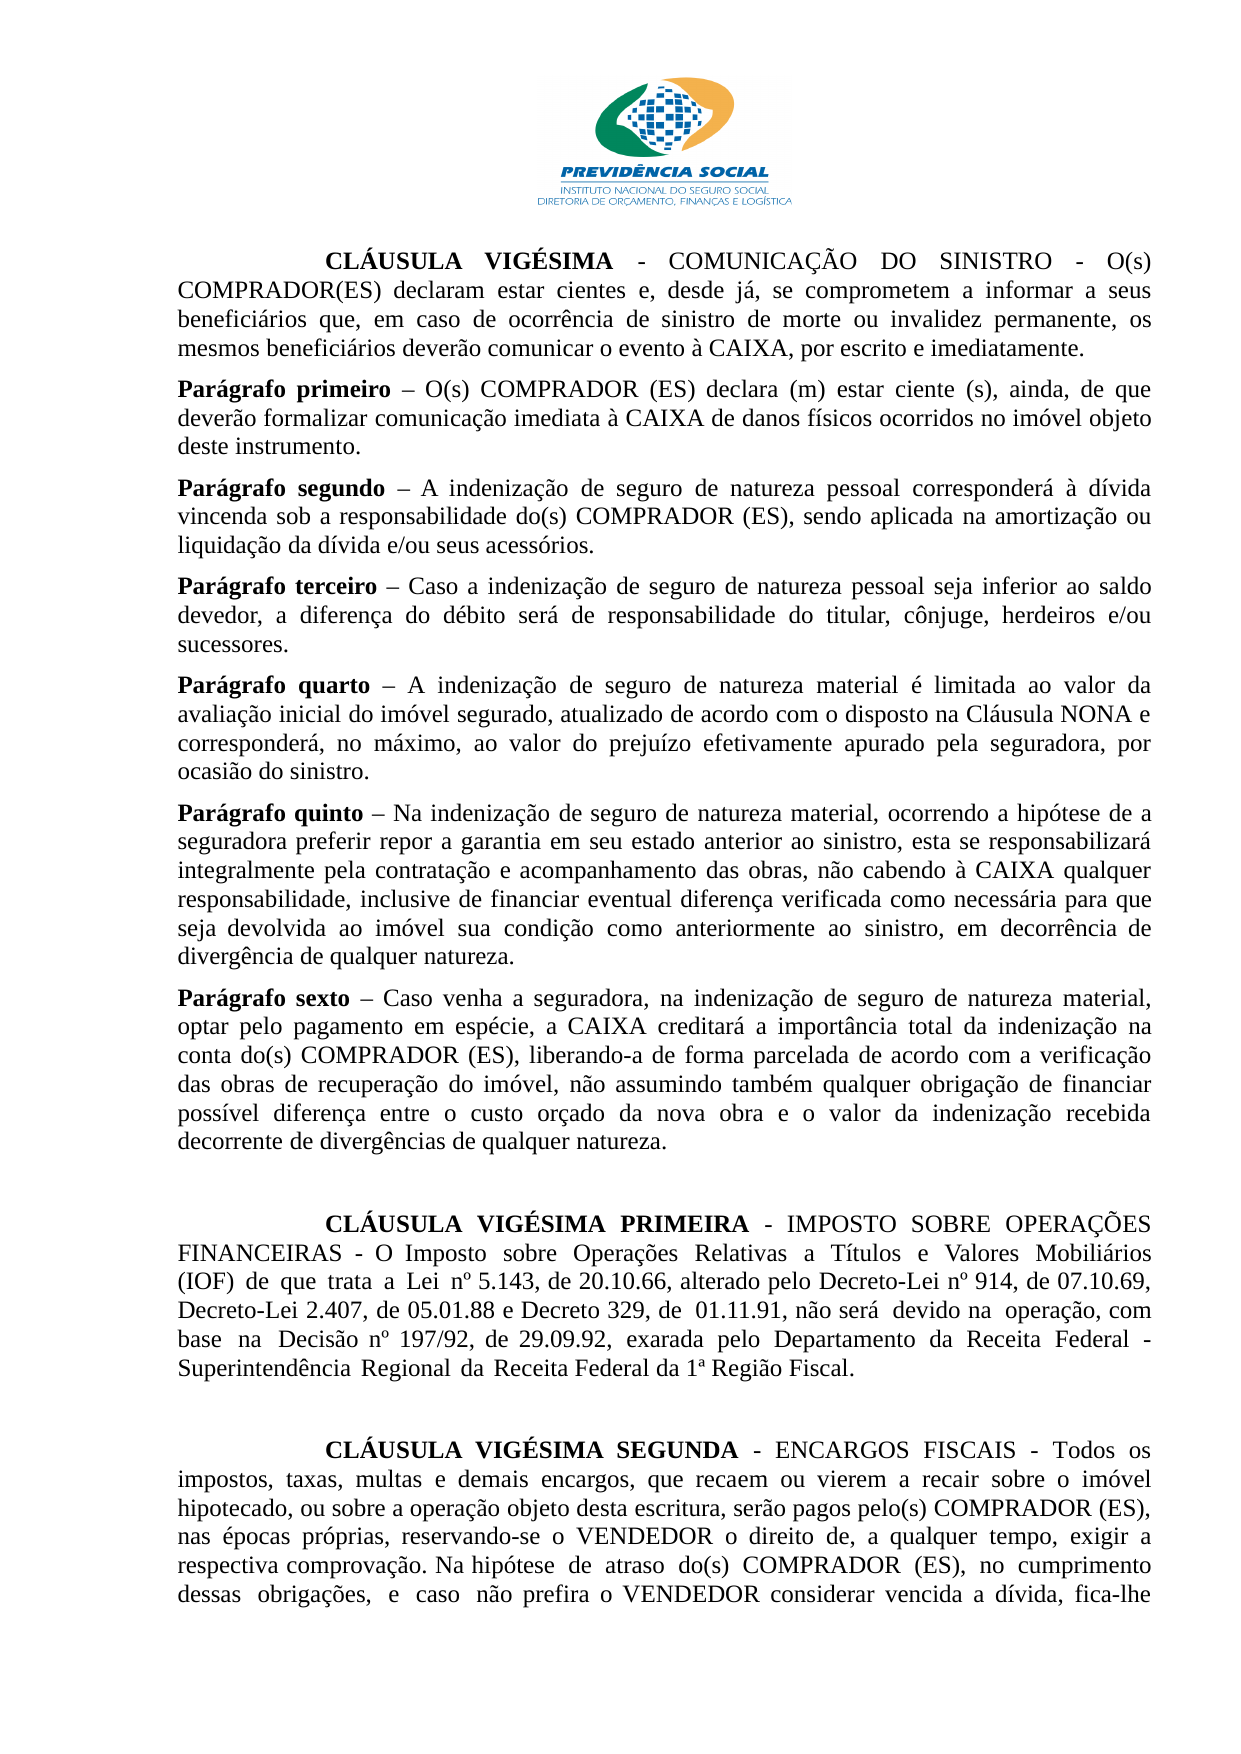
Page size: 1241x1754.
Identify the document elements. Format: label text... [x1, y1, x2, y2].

text Parágrafo quinto – Na indenização de seguro de natureza material, ocorrendo a hipótese de a seguradora preferir repor a garantia em seu estado anterior ao sinistro, esta se responsabilizará integralmente pela contratação e acompanhamento das obras, não cabendo à CAIXA qualquer responsabilidade, inclusive de financiar eventual diferença verificada como necessária para que seja devolvida ao imóvel sua condição como anteriormente ao sinistro, em decorrência de divergência de qualquer natureza. [177, 798, 1152, 970]
text Parágrafo segundo – A indenização de seguro de natureza pessoal corresponderá à dívida vincenda sob a responsabilidade do(s) COMPRADOR (ES), sendo aplicada na amortização ou liquidação da dívida e/ou seus acessórios. [177, 473, 1152, 559]
text CLÁUSULA VIGÉSIMA SEGUNDA - ENCARGOS FISCAIS - Todos os impostos, taxas, multas e demais encargos, que recaem ou vierem a recair sobre o imóvel hipotecado, ou sobre a operação objeto desta escritura, serão pagos pelo(s) COMPRADOR (ES), nas épocas próprias, reservando-se o VENDEDOR o direito de, a qualquer tempo, exigir a respectiva comprovação. Na hipótese de atraso do(s) COMPRADOR (ES), no cumprimento dessas obrigações, e caso não prefira o VENDEDOR considerar vencida a dívida, fica-lhe [177, 1435, 1152, 1608]
picture [537, 75, 792, 206]
text Parágrafo quarto – A indenização de seguro de natureza material é limitada ao valor da avaliação inicial do imóvel segurado, atualizado de acordo com o disposto na Cláusula NONA e corresponderá, no máximo, ao valor do prejuízo efetivamente apurado pela seguradora, por ocasião do sinistro. [177, 670, 1152, 785]
text CLÁUSULA VIGÉSIMA PRIMEIRA - IMPOSTO SOBRE OPERAÇÕES FINANCEIRAS - O Imposto sobre Operações Relativas a Títulos e Valores Mobiliários (IOF) de que trata a Lei nº 5.143, de 20.10.66, alterado pelo Decreto-Lei nº 914, de 07.10.69, Decreto-Lei 2.407, de 05.01.88 e Decreto 329, de 01.11.91, não será devido na operação, com base na Decisão nº 197/92, de 29.09.92, exarada pelo Departamento da Receita Federal - Superintendência Regional da Receita Federal da 1ª Região Fiscal. [177, 1209, 1152, 1381]
text Parágrafo terceiro – Caso a indenização de seguro de natureza pessoal seja inferior ao saldo devedor, a diferença do débito será de responsabilidade do titular, cônjuge, herdeiros e/ou sucessores. [177, 571, 1152, 658]
text CLÁUSULA VIGÉSIMA - COMUNICAÇÃO DO SINISTRO - O(s) COMPRADOR(ES) declaram estar cientes e, desde já, se comprometem a informar a seus beneficiários que, em caso de ocorrência de sinistro de morte ou invalidez permanente, os mesmos beneficiários deverão comunicar o evento à CAIXA, por escrito e imediatamente. [177, 246, 1152, 361]
text Parágrafo primeiro – O(s) COMPRADOR (ES) declara (m) estar ciente (s), ainda, de que deverão formalizar comunicação imediata à CAIXA de danos físicos ocorridos no imóvel objeto deste instrumento. [177, 374, 1152, 460]
text Parágrafo sexto – Caso venha a seguradora, na indenização de seguro de natureza material, optar pelo pagamento em espécie, a CAIXA creditará a importância total da indenização na conta do(s) COMPRADOR (ES), liberando-a de forma parcelada de acordo com a verificação das obras de recuperação do imóvel, não assumindo também qualquer obrigação de financiar possível diferença entre o custo orçado da nova obra e o valor da indenização recebida decorrente de divergências de qualquer natureza. [177, 983, 1152, 1155]
